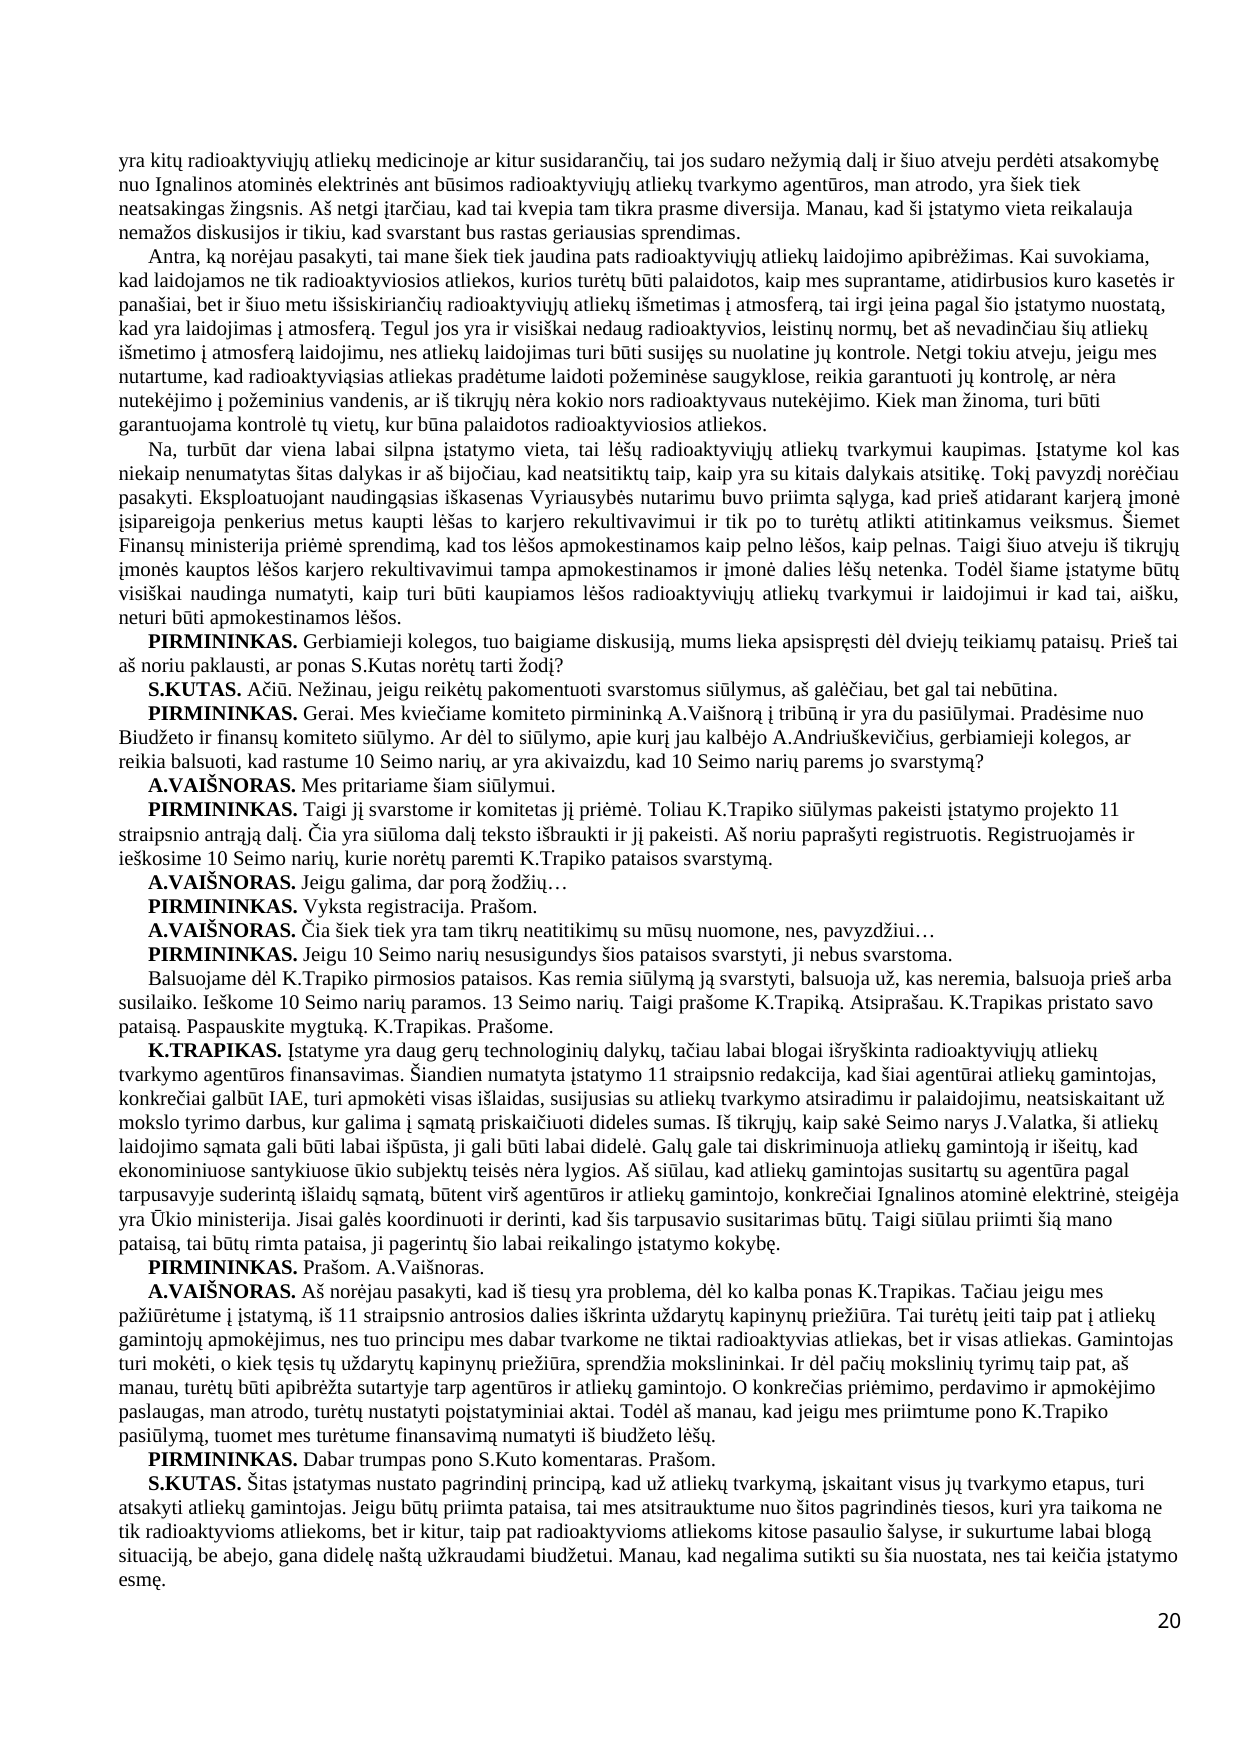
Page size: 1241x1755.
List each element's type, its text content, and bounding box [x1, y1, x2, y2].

text K.TRAPIKAS. Įstatyme yra daug gerų technologinių dalykų, tačiau labai blogai išryškinta radioaktyviųjų atliekų tvarkymo agentūros finansavimas. Šiandien numatyta įstatymo 11 straipsnio redakcija, kad šiai agentūrai atliekų gamintojas, konkrečiai galbūt IAE, turi apmokėti visas išlaidas, susijusias su atliekų tvarkymo atsiradimu ir palaidojimu, neatsiskaitant už mokslo tyrimo darbus, kur galima į sąmatą priskaičiuoti dideles sumas. Iš tikrųjų, kaip sakė Seimo narys J.Valatka, ši atliekų laidojimo sąmata gali būti labai išpūsta, ji gali būti labai didelė. Galų gale tai diskriminuoja atliekų gamintoją ir išeitų, kad ekonominiuose santykiuose ūkio subjektų teisės nėra lygios. Aš siūlau, kad atliekų gamintojas susitartų su agentūra pagal tarpusavyje suderintą išlaidų sąmatą, būtent virš agentūros ir atliekų gamintojo, konkrečiai Ignalinos atominė elektrinė, steigėja yra Ūkio ministerija. Jisai galės koordinuoti ir derinti, kad šis tarpusavio susitarimas būtų. Taigi siūlau priimti šią mano pataisą, tai būtų rimta pataisa, ji pagerintų šio labai reikalingo įstatymo kokybę. [118, 1038, 1181, 1254]
text PIRMININKAS. Gerbiamieji kolegos, tuo baigiame diskusiją, mums lieka apsispręsti dėl dviejų teikiamų pataisų. Prieš tai aš noriu paklausti, ar ponas S.Kutas norėtų tarti žodį? [118, 629, 1181, 677]
text Na, turbūt dar viena labai silpna įstatymo vieta, tai lėšų radioaktyviųjų atliekų tvarkymui kaupimas. Įstatyme kol kas niekaip nenumatytas šitas dalykas ir aš bijočiau, kad neatsitiktų taip, kaip yra su kitais dalykais atsitikę. Tokį pavyzdį norėčiau pasakyti. Eksploatuojant naudingąsias iškasenas Vyriausybės nutarimu buvo priimta sąlyga, kad prieš atidarant karjerą įmonė įsipareigoja penkerius metus kaupti lėšas to karjero rekultivavimui ir tik po to turėtų atlikti atitinkamus veiksmus. Šiemet Finansų ministerija priėmė sprendimą, kad tos lėšos apmokestinamos kaip pelno lėšos, kaip pelnas. Taigi šiuo atveju iš tikrųjų įmonės kauptos lėšos karjero rekultivavimui tampa apmokestinamos ir įmonė dalies lėšų netenka. Todėl šiame įstatyme būtų visiškai naudinga numatyti, kaip turi būti kaupiamos lėšos radioaktyviųjų atliekų tvarkymui ir laidojimui ir kad tai, aišku, neturi būti apmokestinamos lėšos. [118, 436, 1181, 629]
text PIRMININKAS. Vyksta registracija. Prašom. [118, 894, 1181, 918]
text PIRMININKAS. Jeigu 10 Seimo narių nesusigundys šios pataisos svarstyti, ji nebus svarstoma. [118, 942, 1181, 966]
text A.VAIŠNORAS. Mes pritariame šiam siūlymui. [118, 773, 1181, 797]
text A.VAIŠNORAS. Čia šiek tiek yra tam tikrų neatitikimų su mūsų nuomone, nes, pavyzdžiui… [118, 918, 1181, 942]
text PIRMININKAS. Gerai. Mes kviečiame komiteto pirmininką A.Vaišnorą į tribūną ir yra du pasiūlymai. Pradėsime nuo Biudžeto ir finansų komiteto siūlymo. Ar dėl to siūlymo, apie kurį jau kalbėjo A.Andriuškevičius, gerbiamieji kolegos, ar reikia balsuoti, kad rastume 10 Seimo narių, ar yra akivaizdu, kad 10 Seimo narių parems jo svarstymą? [118, 701, 1181, 773]
text A.VAIŠNORAS. Aš norėjau pasakyti, kad iš tiesų yra problema, dėl ko kalba ponas K.Trapikas. Tačiau jeigu mes pažiūrėtume į įstatymą, iš 11 straipsnio antrosios dalies iškrinta uždarytų kapinynų priežiūra. Tai turėtų įeiti taip pat į atliekų gamintojų apmokėjimus, nes tuo principu mes dabar tvarkome ne tiktai radioaktyvias atliekas, bet ir visas atliekas. Gamintojas turi mokėti, o kiek tęsis tų uždarytų kapinynų priežiūra, sprendžia mokslininkai. Ir dėl pačių mokslinių tyrimų taip pat, aš manau, turėtų būti apibrėžta sutartyje tarp agentūros ir atliekų gamintojo. O konkrečias priėmimo, perdavimo ir apmokėjimo paslaugas, man atrodo, turėtų nustatyti poįstatyminiai aktai. Todėl aš manau, kad jeigu mes priimtume pono K.Trapiko pasiūlymą, tuomet mes turėtume finansavimą numatyti iš biudžeto lėšų. [118, 1279, 1181, 1447]
text Antra, ką norėjau pasakyti, tai mane šiek tiek jaudina pats radioaktyviųjų atliekų laidojimo apibrėžimas. Kai suvokiama, kad laidojamos ne tik radioaktyviosios atliekos, kurios turėtų būti palaidotos, kaip mes suprantame, atidirbusios kuro kasetės ir panašiai, bet ir šiuo metu išsiskiriančių radioaktyviųjų atliekų išmetimas į atmosferą, tai irgi įeina pagal šio įstatymo nuostatą, kad yra laidojimas į atmosferą. Tegul jos yra ir visiškai nedaug radioaktyvios, leistinų normų, bet aš nevadinčiau šių atliekų išmetimo į atmosferą laidojimu, nes atliekų laidojimas turi būti susijęs su nuolatine jų kontrole. Netgi tokiu atveju, jeigu mes nutartume, kad radioaktyviąsias atliekas pradėtume laidoti požeminėse saugyklose, reikia garantuoti jų kontrolę, ar nėra nutekėjimo į požeminius vandenis, ar iš tikrųjų nėra kokio nors radioaktyvaus nutekėjimo. Kiek man žinoma, turi būti garantuojama kontrolė tų vietų, kur būna palaidotos radioaktyviosios atliekos. [118, 244, 1181, 436]
text S.KUTAS. Šitas įstatymas nustato pagrindinį principą, kad už atliekų tvarkymą, įskaitant visus jų tvarkymo etapus, turi atsakyti atliekų gamintojas. Jeigu būtų priimta pataisa, tai mes atsitrauktume nuo šitos pagrindinės tiesos, kuri yra taikoma ne tik radioaktyvioms atliekoms, bet ir kitur, taip pat radioaktyvioms atliekoms kitose pasaulio šalyse, ir sukurtume labai blogą situaciją, be abejo, gana didelę naštą užkraudami biudžetui. Manau, kad negalima sutikti su šia nuostata, nes tai keičia įstatymo esmę. [118, 1471, 1181, 1591]
text yra kitų radioaktyviųjų atliekų medicinoje ar kitur susidarančių, tai jos sudaro nežymią dalį ir šiuo atveju perdėti atsakomybę nuo Ignalinos atominės elektrinės ant būsimos radioaktyviųjų atliekų tvarkymo agentūros, man atrodo, yra šiek tiek neatsakingas žingsnis. Aš netgi įtarčiau, kad tai kvepia tam tikra prasme diversija. Manau, kad ši įstatymo vieta reikalauja nemažos diskusijos ir tikiu, kad svarstant bus rastas geriausias sprendimas. [118, 148, 1181, 244]
text A.VAIŠNORAS. Jeigu galima, dar porą žodžių… [118, 869, 1181, 894]
text S.KUTAS. Ačiū. Nežinau, jeigu reikėtų pakomentuoti svarstomus siūlymus, aš galėčiau, bet gal tai nebūtina. [118, 677, 1181, 701]
text PIRMININKAS. Dabar trumpas pono S.Kuto komentaras. Prašom. [118, 1447, 1181, 1471]
text PIRMININKAS. Prašom. A.Vaišnoras. [118, 1254, 1181, 1279]
text Balsuojame dėl K.Trapiko pirmosios pataisos. Kas remia siūlymą ją svarstyti, balsuoja už, kas neremia, balsuoja prieš arba susilaiko. Ieškome 10 Seimo narių paramos. 13 Seimo narių. Taigi prašome K.Trapiką. Atsiprašau. K.Trapikas pristato savo pataisą. Paspauskite mygtuką. K.Trapikas. Prašome. [118, 966, 1181, 1038]
text PIRMININKAS. Taigi jį svarstome ir komitetas jį priėmė. Toliau K.Trapiko siūlymas pakeisti įstatymo projekto 11 straipsnio antrąją dalį. Čia yra siūloma dalį teksto išbraukti ir jį pakeisti. Aš noriu paprašyti registruotis. Registruojamės ir ieškosime 10 Seimo narių, kurie norėtų paremti K.Trapiko pataisos svarstymą. [118, 797, 1181, 869]
